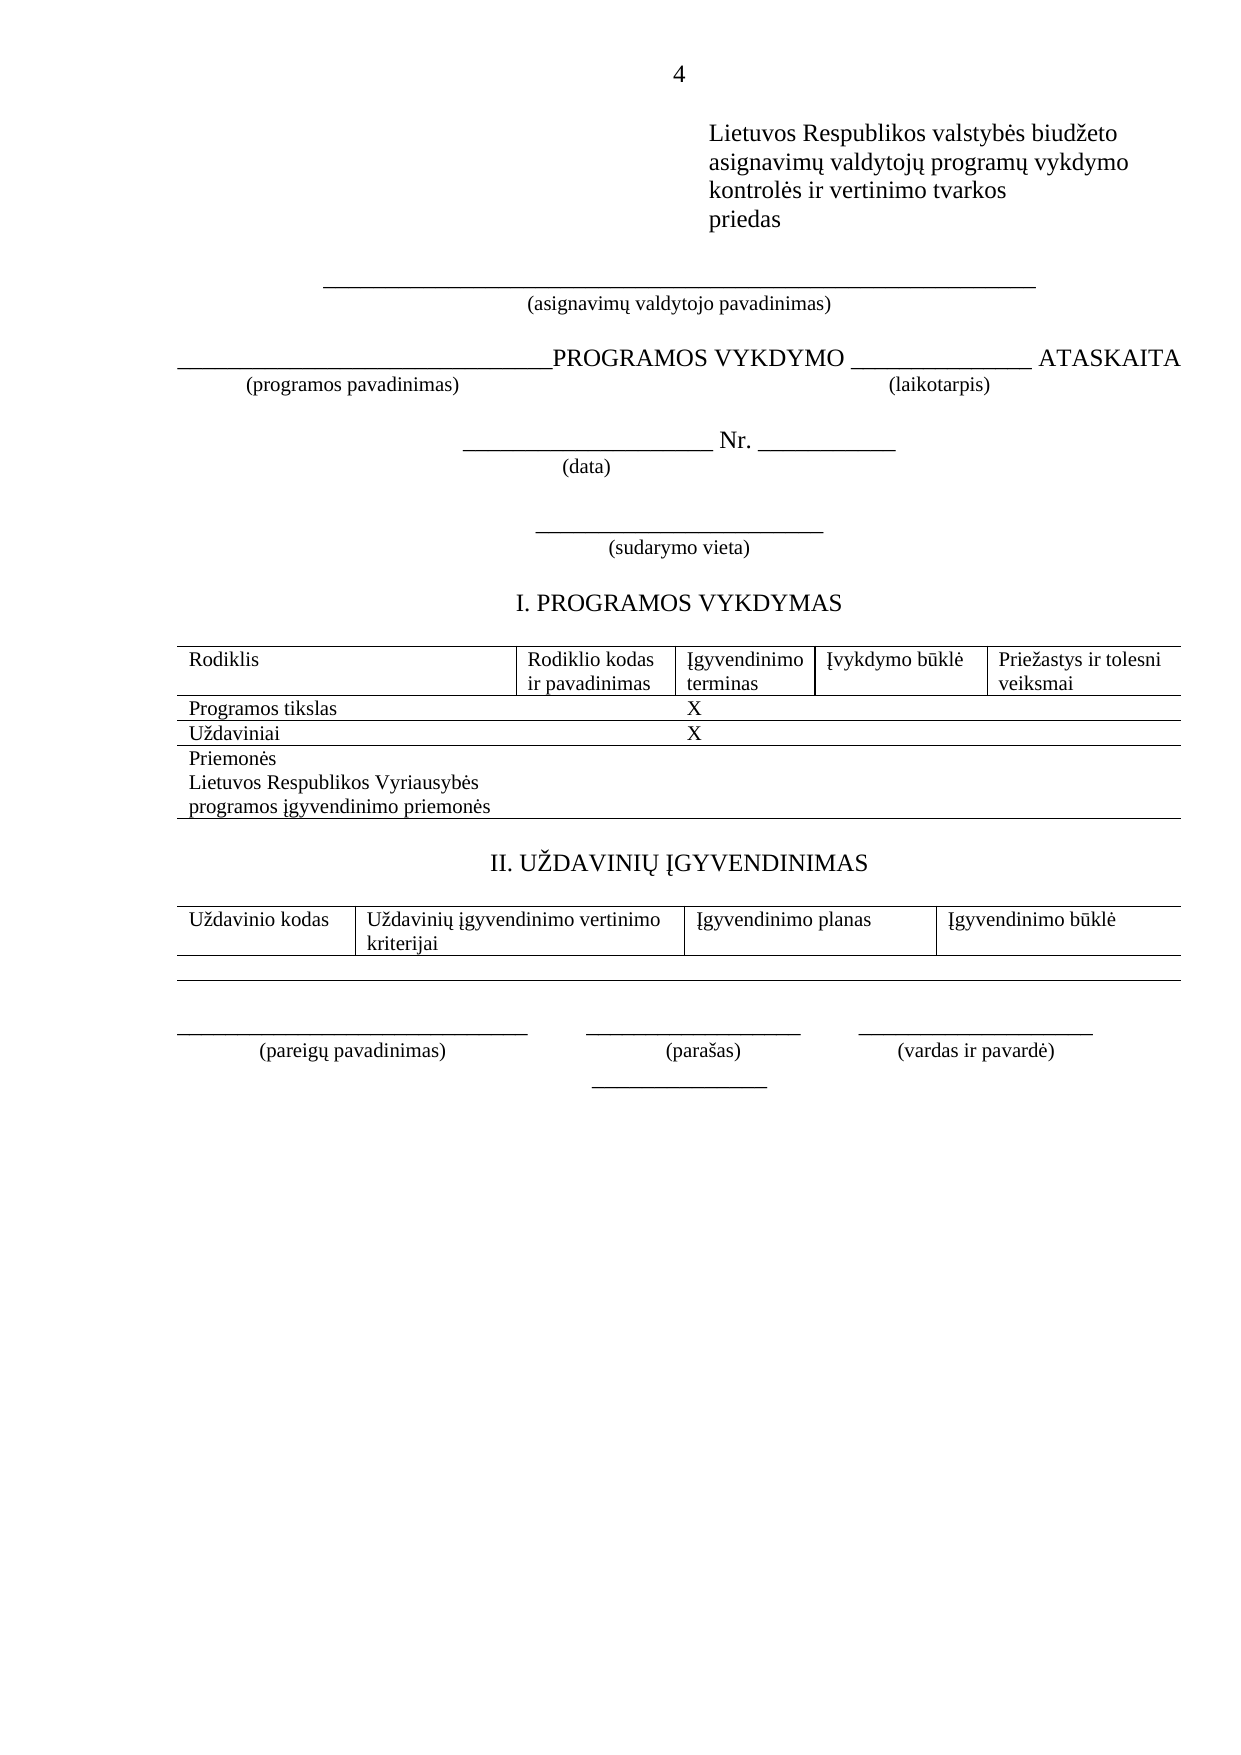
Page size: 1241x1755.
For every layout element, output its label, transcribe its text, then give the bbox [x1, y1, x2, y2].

table_header Įgyvendinimo terminas [676, 647, 814, 695]
text _______________________ [177, 507, 1181, 535]
text (data) [177, 454, 1181, 478]
table_cell [987, 721, 1181, 745]
table_cell Uždaviniai [177, 721, 516, 745]
text (asignavimų valdytojo pavadinimas) [177, 291, 1181, 315]
table_header Uždavinio kodas [177, 907, 355, 955]
text II. UŽDAVINIŲ ĮGYVENDINIMAS [177, 848, 1181, 877]
table_cell Lietuvos Respublikos Vyriausybės programos įgyvendinimo priemonės [177, 770, 516, 818]
table_cell [675, 770, 815, 818]
table_cell [987, 696, 1181, 720]
table_cell [815, 721, 987, 745]
table_cell [516, 696, 675, 720]
table_cell [516, 746, 675, 770]
table_cell [987, 746, 1181, 770]
text kontrolės ir vertinimo tvarkos [177, 176, 1181, 204]
table_cell X [675, 696, 815, 720]
text ______________________________PROGRAMOS VYKDYMO ATASKAITA [177, 343, 1181, 372]
table_cell [936, 956, 1181, 980]
table_cell [177, 956, 355, 980]
table_header Įgyvendinimo planas [685, 907, 936, 955]
text _________________________________________________________ [177, 262, 1181, 291]
table_header Uždavinių įgyvendinimo vertinimo kriterijai [356, 907, 684, 955]
table_cell Priemonės [177, 746, 516, 770]
table_cell [815, 696, 987, 720]
table_cell [815, 746, 987, 770]
text ____________________ Nr. ___________ [177, 425, 1181, 454]
table_cell Programos tikslas [177, 696, 516, 720]
table_header Rodiklis [177, 647, 516, 695]
text (pareigų pavadinimas) (parašas) (vardas ir pavardė) [177, 1038, 1181, 1062]
text priedas [177, 204, 1181, 233]
table_header Priežastys ir tolesni veiksmai [988, 647, 1181, 695]
text Lietuvos Respublikos valstybės biudžeto [177, 118, 1181, 147]
table_cell [516, 770, 675, 818]
text asignavimų valdytojų programų vykdymo [177, 147, 1181, 176]
table_cell [675, 746, 815, 770]
table_header Įgyvendinimo būklė [937, 907, 1181, 955]
table_header Įvykdymo būklė [816, 647, 987, 695]
table_cell [987, 770, 1181, 818]
text ______________ [177, 1062, 1181, 1091]
table_header Rodiklio kodas ir pavadinimas [517, 647, 675, 695]
text I. PROGRAMOS VYKDYMAS [177, 588, 1181, 617]
text (programos pavadinimas) (laikotarpis) [177, 372, 1181, 396]
table_cell X [675, 721, 815, 745]
table_cell [685, 956, 936, 980]
text (sudarymo vieta) [177, 535, 1181, 559]
table_cell [355, 956, 685, 980]
table_cell [815, 770, 987, 818]
table_cell [516, 721, 675, 745]
